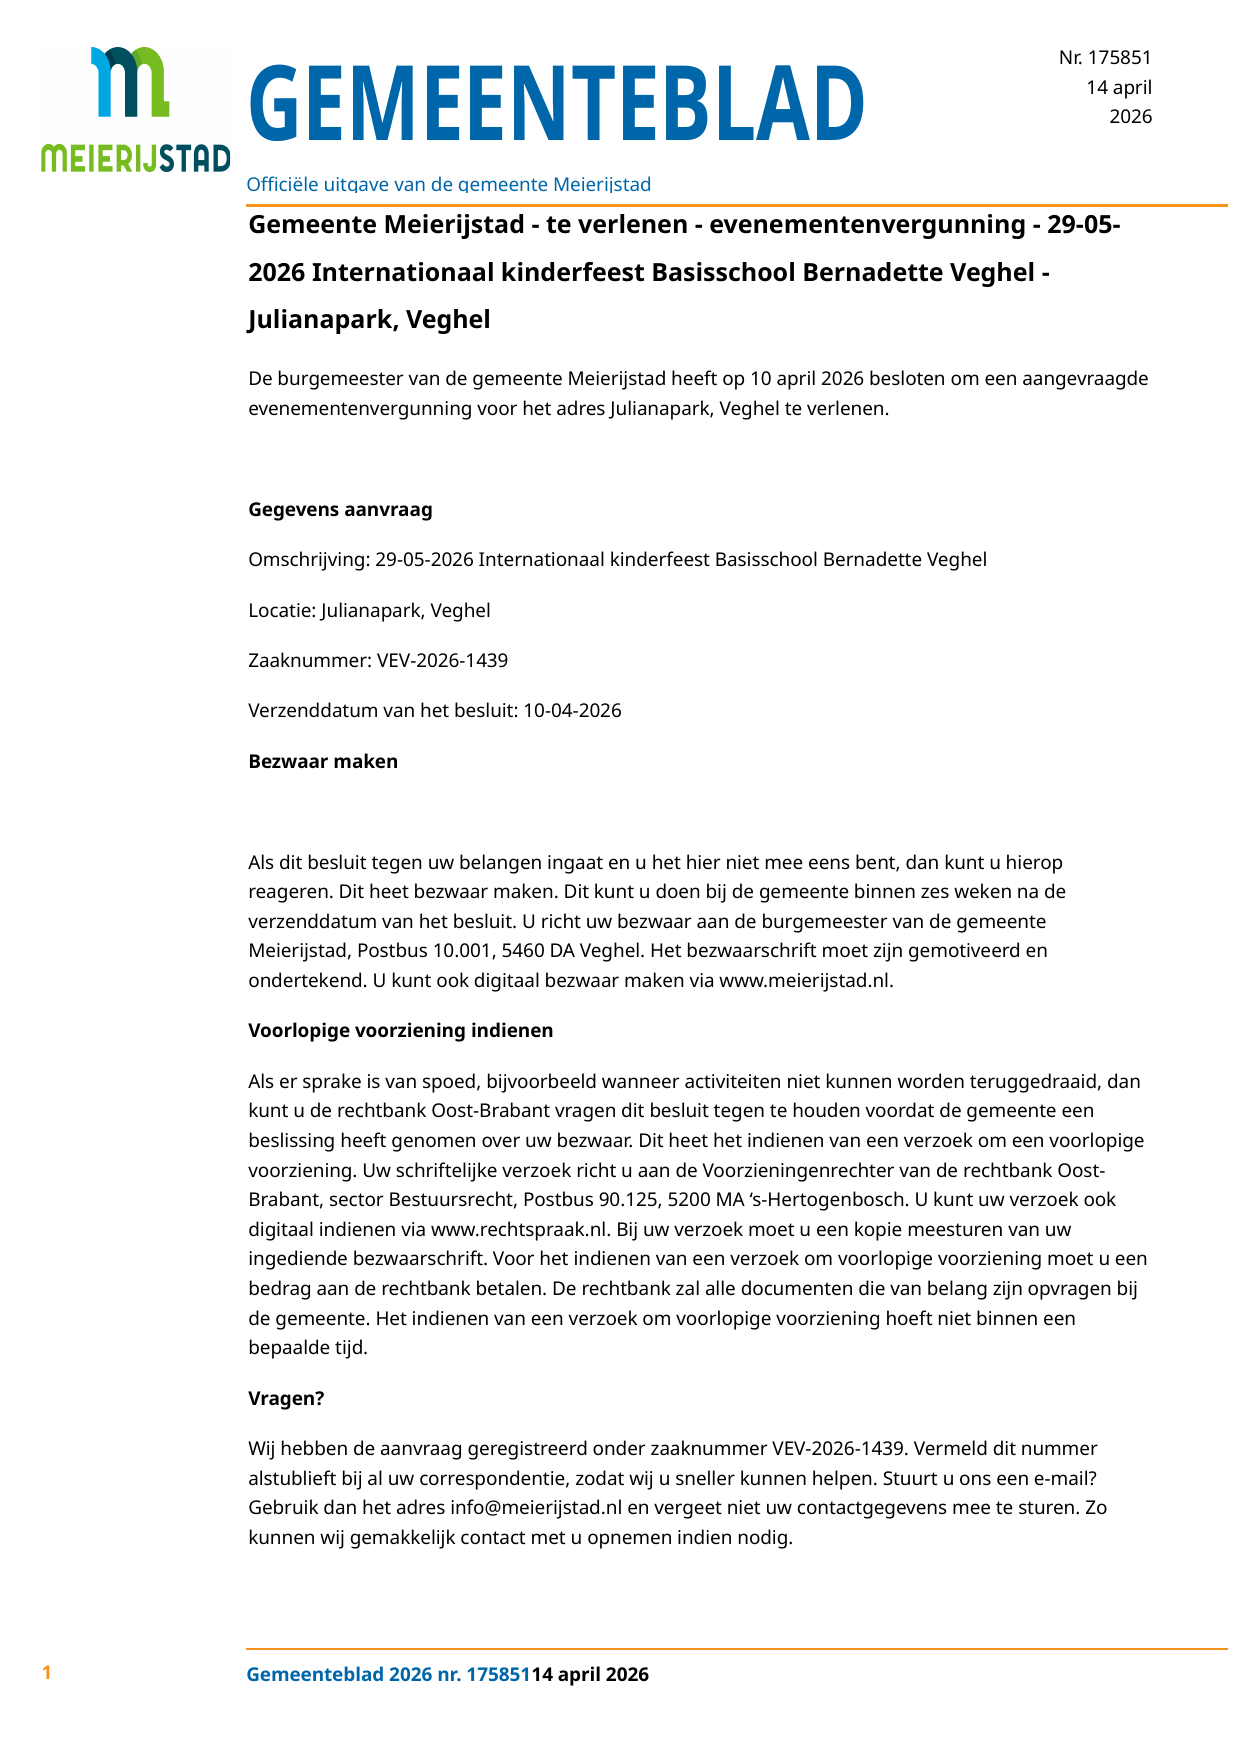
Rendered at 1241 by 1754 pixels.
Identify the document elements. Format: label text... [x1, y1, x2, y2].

text Zaaknummer: VEV-2026-1439 [248, 647, 1152, 673]
text Gegevens aanvraag [248, 496, 1152, 522]
text Gemeente Meierijstad - te verlenen - evenementenvergunning - 29-05-2026 Internationaal kinderfeest Basisschool Bernadette Veghel - Julianapark, Veghel [248, 207, 1152, 336]
text Voorlopige voorziening indienen [248, 1018, 1152, 1043]
text Verzenddatum van het besluit: 10-04-2026 [248, 698, 1152, 723]
text Vragen? [248, 1385, 1152, 1410]
picture [41, 47, 231, 172]
text Als er sprake is van spoed, bijvoorbeeld wanneer activiteiten niet kunnen worden teruggedraaid, dan kunt u de rechtbank Oost-Brabant vragen dit besluit tegen te houden voordat de gemeente een beslissing heeft genomen over uw bezwaar. Dit heet het indienen van een verzoek om een voorlopige voorziening. Uw schriftelijke verzoek richt u aan de Voorzieningenrechter van de rechtbank Oost-Brabant, sector Bestuursrecht, Postbus 90.125, 5200 MA ‘s-Hertogenbosch. U kunt uw verzoek ook digitaal indienen via www.rechtspraak.nl. Bij uw verzoek moet u een kopie meesturen van uw ingediende bezwaarschrift. Voor het indienen van een verzoek om voorlopige voorziening moet u een bedrag aan de rechtbank betalen. De rechtbank zal alle documenten die van belang zijn opvragen bij de gemeente. Het indienen van een verzoek om voorlopige voorziening hoeft niet binnen een bepaalde tijd. [248, 1068, 1152, 1360]
text Omschrijving: 29-05-2026 Internationaal kinderfeest Basisschool Bernadette Veghel [248, 546, 1152, 572]
text Als dit besluit tegen uw belangen ingaat en u het hier niet mee eens bent, dan kunt u hierop reageren. Dit heet bezwaar maken. Dit kunt u doen bij de gemeente binnen zes weken na de verzenddatum van het besluit. U richt uw bezwaar aan de burgemeester van de gemeente Meierijstad, Postbus 10.001, 5460 DA Veghel. Het bezwaarschrift moet zijn gemotiveerd en ondertekend. U kunt ook digitaal bezwaar maken via www.meierijstad.nl. [248, 849, 1152, 993]
text Wij hebben de aanvraag geregistreerd onder zaaknummer VEV-2026-1439. Vermeld dit nummer alstublieft bij al uw correspondentie, zodat wij u sneller kunnen helpen. Stuurt u ons een e-mail? Gebruik dan het adres info@meierijstad.nl en vergeet niet uw contactgegevens mee te sturen. Zo kunnen wij gemakkelijk contact met u opnemen indien nodig. [248, 1435, 1152, 1549]
text De burgemeester van de gemeente Meierijstad heeft op 10 april 2026 besloten om een aangevraagde evenementenvergunning voor het adres Julianapark, Veghel te verlenen. [248, 366, 1152, 421]
text Bezwaar maken [248, 748, 1152, 774]
text Locatie: Julianapark, Veghel [248, 597, 1152, 622]
